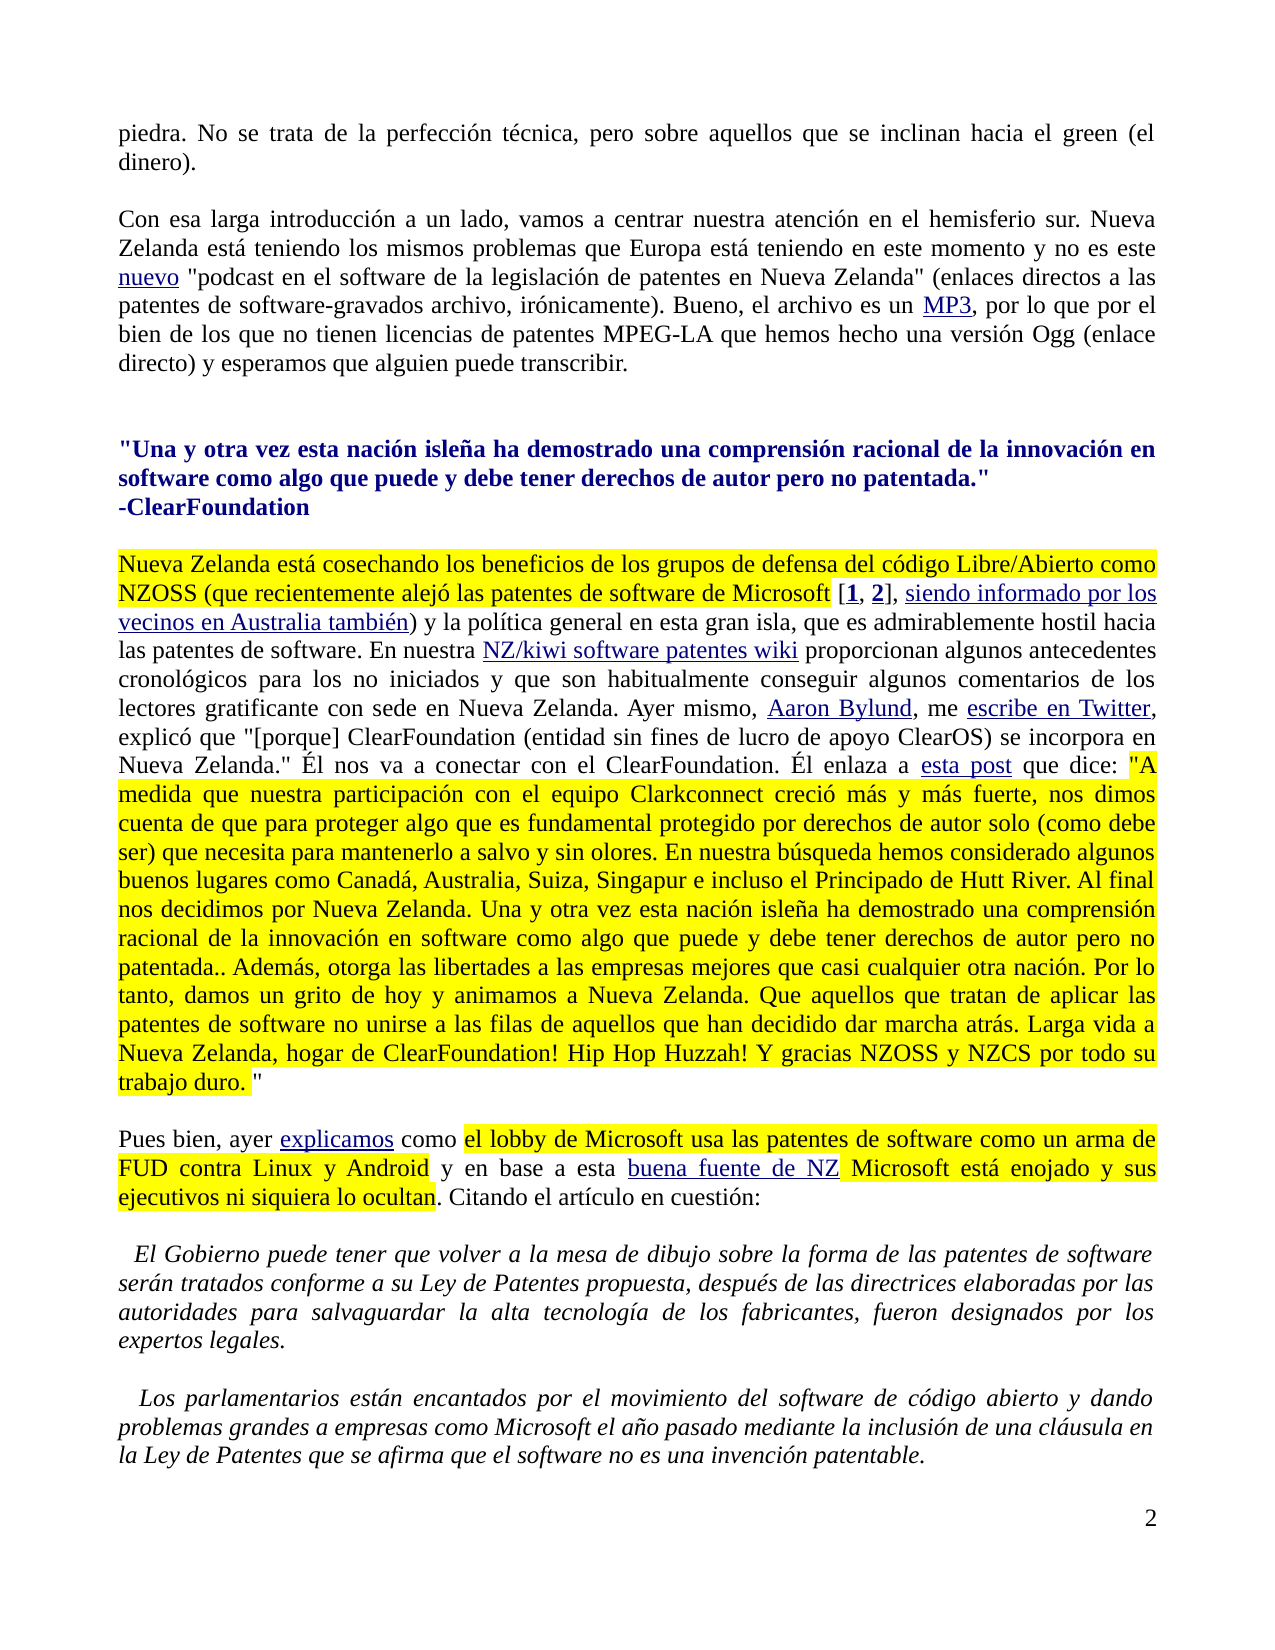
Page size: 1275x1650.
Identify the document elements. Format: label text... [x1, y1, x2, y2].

text El Gobierno puede tener que volver a la mesa de dibujo sobre la forma de las patentes de software serán tratados conforme a su Ley de Patentes propuesta, después de las directrices elaboradas por las autoridades para salvaguardar la alta tecnología de los fabricantes, fueron designados por los expertos legales. [118, 1239, 1157, 1354]
text Con esa larga introducción a un lado, vamos a centrar nuestra atención en el hemisferio sur. Nueva Zelanda está teniendo los mismos problemas que Europa está teniendo en este momento y no es este nuevo "podcast en el software de la legislación de patentes en Nueva Zelanda" (enlaces directos a las patentes de software-gravados archivo, irónicamente). Bueno, el archivo es un MP3, por lo que por el bien de los que no tienen licencias de patentes MPEG-LA que hemos hecho una versión Ogg (enlace directo) y esperamos que alguien puede transcribir. [118, 204, 1157, 377]
text -ClearFoundation [118, 492, 1157, 521]
text Nueva Zelanda está cosechando los beneficios de los grupos de defensa del código Libre/Abierto como NZOSS (que recientemente alejó las patentes de software de Microsoft [1, 2], siendo informado por los vecinos en Australia también) y la política general en esta gran isla, que es admirablemente hostil hacia las patentes de software. En nuestra NZ/kiwi software patentes wiki proporcionan algunos antecedentes cronológicos para los no iniciados y que son habitualmente conseguir algunos comentarios de los lectores gratificante con sede en Nueva Zelanda. Ayer mismo, Aaron Bylund, me escribe en Twitter, explicó que "[porque] ClearFoundation (entidad sin fines de lucro de apoyo ClearOS) se incorpora en Nueva Zelanda." Él nos va a conectar con el ClearFoundation. Él enlaza a esta post que dice: "A medida que nuestra participación con el equipo Clarkconnect creció más y más fuerte, nos dimos cuenta de que para proteger algo que es fundamental protegido por derechos de autor solo (como debe ser) que necesita para mantenerlo a salvo y sin olores. En nuestra búsqueda hemos considerado algunos buenos lugares como Canadá, Australia, Suiza, Singapur e incluso el Principado de Hutt River. Al final nos decidimos por Nueva Zelanda. Una y otra vez esta nación isleña ha demostrado una comprensión racional de la innovación en software como algo que puede y debe tener derechos de autor pero no patentada.. Además, otorga las libertades a las empresas mejores que casi cualquier otra nación. Por lo tanto, damos un grito de hoy y animamos a Nueva Zelanda. Que aquellos que tratan de aplicar las patentes de software no unirse a las filas de aquellos que han decidido dar marcha atrás. Larga vida a Nueva Zelanda, hogar de ClearFoundation! Hip Hop Huzzah! Y gracias NZOSS y NZCS por todo su trabajo duro. " [118, 549, 1157, 1096]
text Pues bien, ayer explicamos como el lobby de Microsoft usa las patentes de software como un arma de FUD contra Linux y Android y en base a esta buena fuente de NZ Microsoft está enojado y sus ejecutivos ni siquiera lo ocultan. Citando el artículo en cuestión: [118, 1124, 1157, 1211]
text Los parlamentarios están encantados por el movimiento del software de código abierto y dando problemas grandes a empresas como Microsoft el año pasado mediante la inclusión de una cláusula en la Ley de Patentes que se afirma que el software no es una invención patentable. [118, 1383, 1157, 1469]
text piedra. No se trata de la perfección técnica, pero sobre aquellos que se inclinan hacia el green (el dinero). [118, 118, 1157, 176]
text "Una y otra vez esta nación isleña ha demostrado una comprensión racional de la innovación en software como algo que puede y debe tener derechos de autor pero no patentada." [118, 434, 1157, 492]
